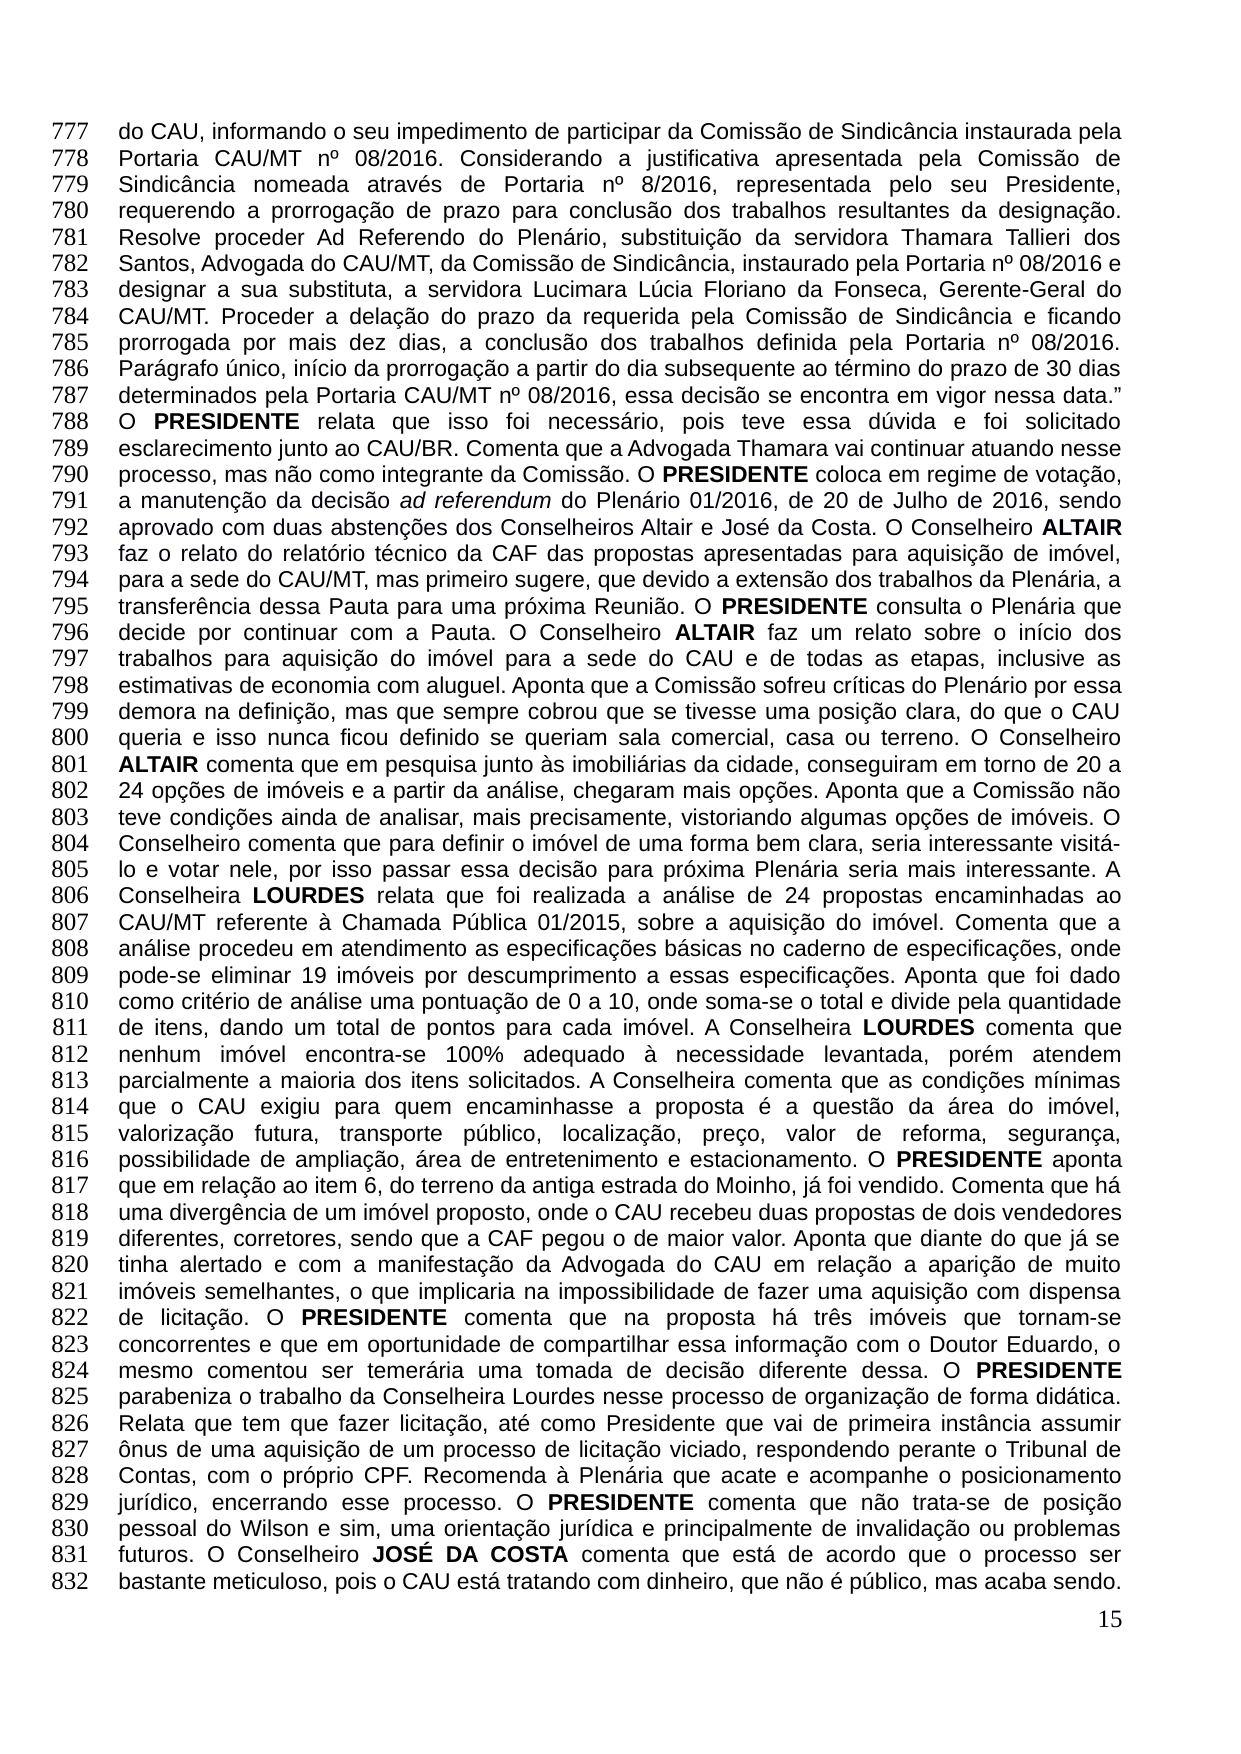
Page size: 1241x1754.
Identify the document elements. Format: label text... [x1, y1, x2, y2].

text do CAU, informando o seu impedimento de participar da Comissão de Sindicância instaurada pela Portaria CAU/MT nº 08/2016. Considerando a justificativa apresentada pela Comissão de Sindicância nomeada através de Portaria nº 8/2016, representada pelo seu Presidente, requerendo a prorrogação de prazo para conclusão dos trabalhos resultantes da designação. Resolve proceder Ad Referendo do Plenário, substituição da servidora Thamara Tallieri dos Santos, Advogada do CAU/MT, da Comissão de Sindicância, instaurado pela Portaria nº 08/2016 e designar a sua substituta, a servidora Lucimara Lúcia Floriano da Fonseca, Gerente-Geral do CAU/MT. Proceder a delação do prazo da requerida pela Comissão de Sindicância e ficando prorrogada por mais dez dias, a conclusão dos trabalhos definida pela Portaria nº 08/2016. Parágrafo único, início da prorrogação a partir do dia subsequente ao término do prazo de 30 dias determinados pela Portaria CAU/MT nº 08/2016, essa decisão se encontra em vigor nessa data.” O PRESIDENTE relata que isso foi necessário, pois teve essa dúvida e foi solicitado esclarecimento junto ao CAU/BR. Comenta que a Advogada Thamara vai continuar atuando nesse processo, mas não como integrante da Comissão. O PRESIDENTE coloca em regime de votação, a manutenção da decisão ad referendum do Plenário 01/2016, de 20 de Julho de 2016, sendo aprovado com duas abstenções dos Conselheiros Altair e José da Costa. O Conselheiro ALTAIR faz o relato do relatório técnico da CAF das propostas apresentadas para aquisição de imóvel, para a sede do CAU/MT, mas primeiro sugere, que devido a extensão dos trabalhos da Plenária, a transferência dessa Pauta para uma próxima Reunião. O PRESIDENTE consulta o Plenária que decide por continuar com a Pauta. O Conselheiro ALTAIR faz um relato sobre o início dos trabalhos para aquisição do imóvel para a sede do CAU e de todas as etapas, inclusive as estimativas de economia com aluguel. Aponta que a Comissão sofreu críticas do Plenário por essa demora na definição, mas que sempre cobrou que se tivesse uma posição clara, do que o CAU queria e isso nunca ficou definido se queriam sala comercial, casa ou terreno. O Conselheiro ALTAIR comenta que em pesquisa junto às imobiliárias da cidade, conseguiram em torno de 20 a 24 opções de imóveis e a partir da análise, chegaram mais opções. Aponta que a Comissão não teve condições ainda de analisar, mais precisamente, vistoriando algumas opções de imóveis. O Conselheiro comenta que para definir o imóvel de uma forma bem clara, seria interessante visitá-lo e votar nele, por isso passar essa decisão para próxima Plenária seria mais interessante. A Conselheira LOURDES relata que foi realizada a análise de 24 propostas encaminhadas ao CAU/MT referente à Chamada Pública 01/2015, sobre a aquisição do imóvel. Comenta que a análise procedeu em atendimento as especificações básicas no caderno de especificações, onde pode-se eliminar 19 imóveis por descumprimento a essas especificações. Aponta que foi dado como critério de análise uma pontuação de 0 a 10, onde soma-se o total e divide pela quantidade de itens, dando um total de pontos para cada imóvel. A Conselheira LOURDES comenta que nenhum imóvel encontra-se 100% adequado à necessidade levantada, porém atendem parcialmente a maioria dos itens solicitados. A Conselheira comenta que as condições mínimas que o CAU exigiu para quem encaminhasse a proposta é a questão da área do imóvel, valorização futura, transporte público, localização, preço, valor de reforma, segurança, possibilidade de ampliação, área de entretenimento e estacionamento. O PRESIDENTE aponta que em relação ao item 6, do terreno da antiga estrada do Moinho, já foi vendido. Comenta que há uma divergência de um imóvel proposto, onde o CAU recebeu duas propostas de dois vendedores diferentes, corretores, sendo que a CAF pegou o de maior valor. Aponta que diante do que já se tinha alertado e com a manifestação da Advogada do CAU em relação a aparição de muito imóveis semelhantes, o que implicaria na impossibilidade de fazer uma aquisição com dispensa de licitação. O PRESIDENTE comenta que na proposta há três imóveis que tornam-se concorrentes e que em oportunidade de compartilhar essa informação com o Doutor Eduardo, o mesmo comentou ser temerária uma tomada de decisão diferente dessa. O PRESIDENTE parabeniza o trabalho da Conselheira Lourdes nesse processo de organização de forma didática. Relata que tem que fazer licitação, até como Presidente que vai de primeira instância assumir ônus de uma aquisição de um processo de licitação viciado, respondendo perante o Tribunal de Contas, com o próprio CPF. Recomenda à Plenária que acate e acompanhe o posicionamento jurídico, encerrando esse processo. O PRESIDENTE comenta que não trata-se de posição pessoal do Wilson e sim, uma orientação jurídica e principalmente de invalidação ou problemas futuros. O Conselheiro JOSÉ DA COSTA comenta que está de acordo que o processo ser bastante meticuloso, pois o CAU está tratando com dinheiro, que não é público, mas acaba sendo. [118, 118, 1122, 1594]
